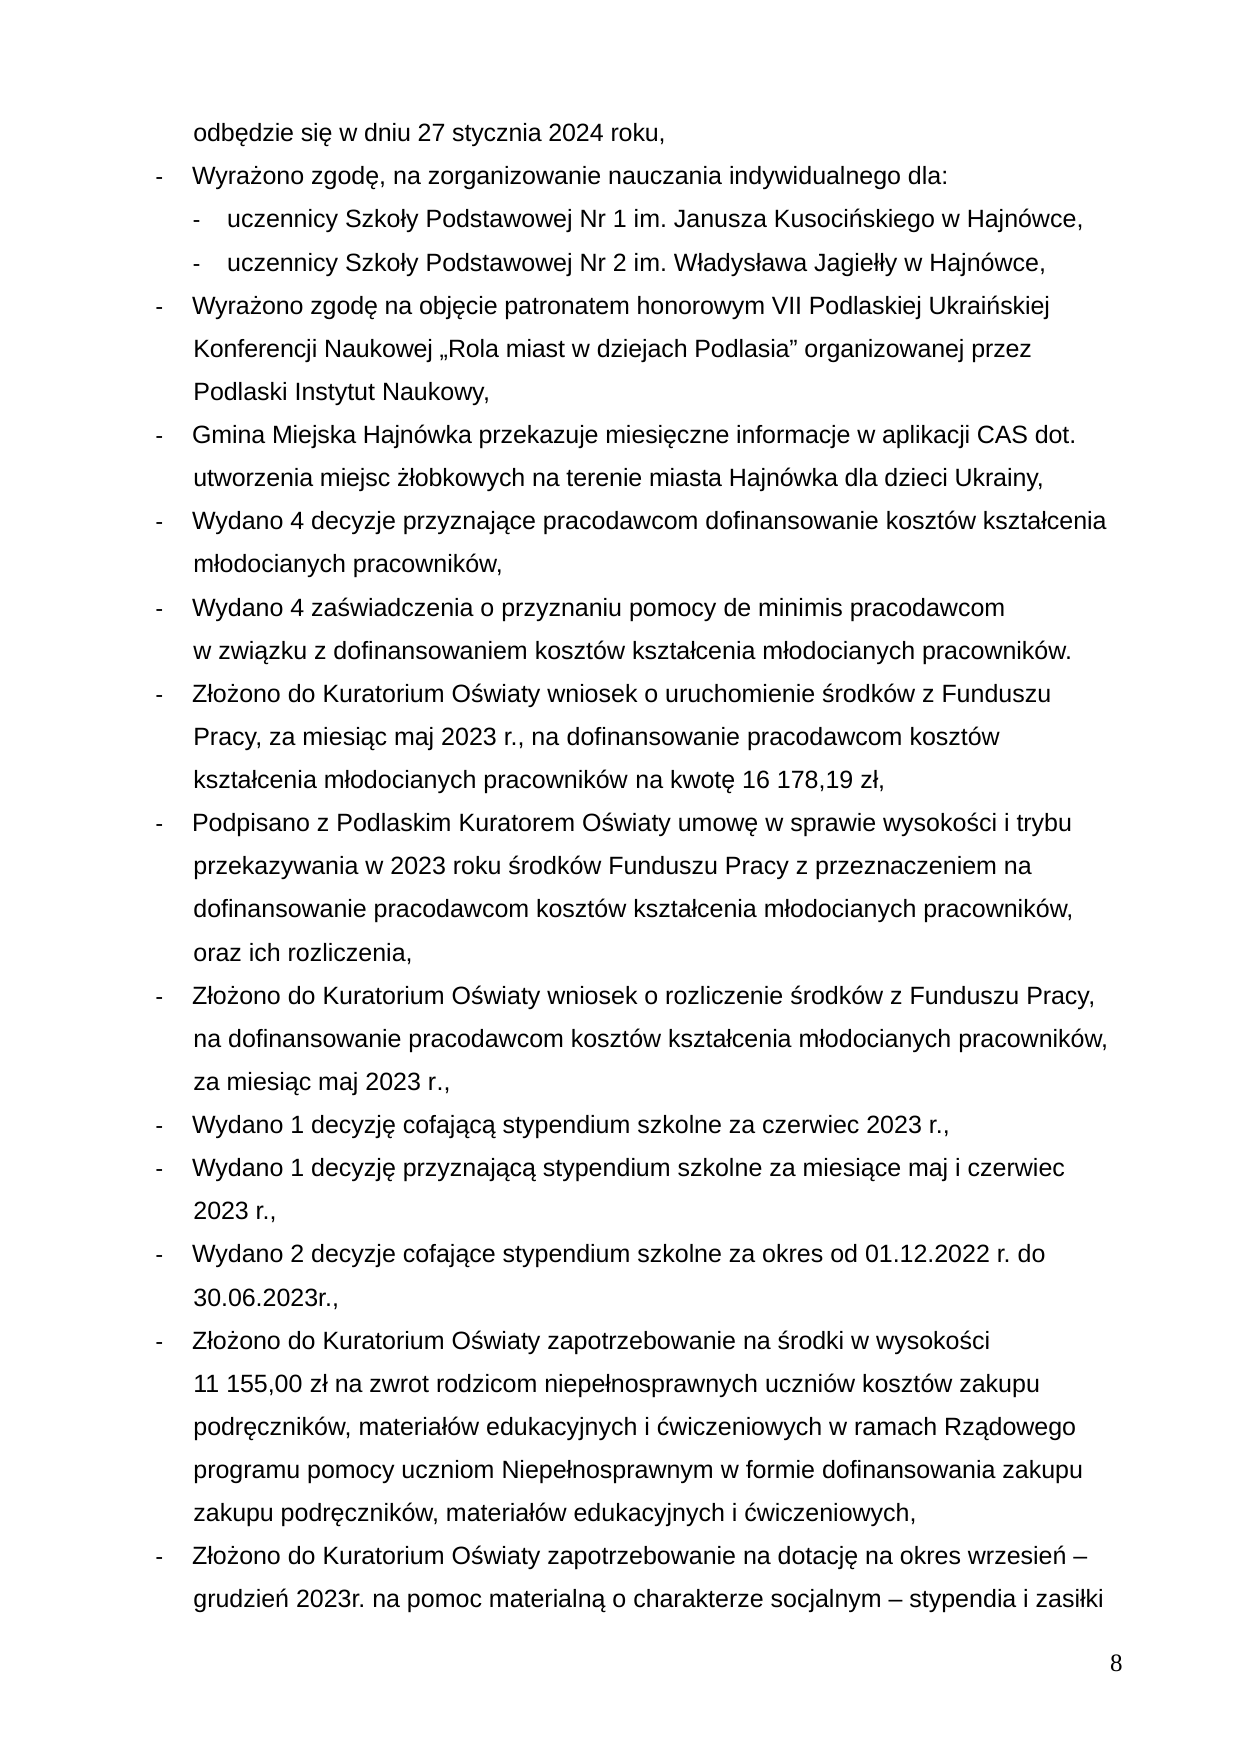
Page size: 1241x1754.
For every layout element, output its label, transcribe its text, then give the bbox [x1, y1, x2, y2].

list Wydano 1 decyzję cofającą stypendium szkolne za czerwiec 2023 r., [156, 1110, 1122, 1139]
list Wydano 4 zaświadczenia o przyznaniu pomocy de minimis pracodawcom w związku z dofinansowaniem kosztów kształcenia młodocianych pracowników. [156, 592, 1122, 664]
list Wydano 4 decyzje przyznające pracodawcom dofinansowanie kosztów kształcenia młodocianych pracowników, [156, 506, 1122, 578]
list Złożono do Kuratorium Oświaty wniosek o rozliczenie środków z Funduszu Pracy, na dofinansowanie pracodawcom kosztów kształcenia młodocianych pracowników, za miesiąc maj 2023 r., [156, 981, 1122, 1096]
list Wyrażono zgodę, na zorganizowanie nauczania indywidualnego dla: [156, 161, 1122, 190]
list Gmina Miejska Hajnówka przekazuje miesięczne informacje w aplikacji CAS dot. utworzenia miejsc żłobkowych na terenie miasta Hajnówka dla dzieci Ukrainy, [156, 420, 1122, 492]
list Wydano 2 decyzje cofające stypendium szkolne za okres od 01.12.2022 r. do 30.06.2023r., [156, 1239, 1122, 1311]
list odbędzie się w dniu 27 stycznia 2024 roku, [156, 118, 1122, 147]
list uczennicy Szkoły Podstawowej Nr 2 im. Władysława Jagiełły w Hajnówce, [193, 247, 1122, 276]
list Złożono do Kuratorium Oświaty zapotrzebowanie na środki w wysokości 11 155,00 zł na zwrot rodzicom niepełnosprawnych uczniów kosztów zakupu podręczników, materiałów edukacyjnych i ćwiczeniowych w ramach Rządowego programu pomocy uczniom Niepełnosprawnym w formie dofinansowania zakupu zakupu podręczników, materiałów edukacyjnych i ćwiczeniowych, [156, 1326, 1122, 1527]
list uczennicy Szkoły Podstawowej Nr 1 im. Janusza Kusocińskiego w Hajnówce, [193, 204, 1122, 233]
list Wyrażono zgodę na objęcie patronatem honorowym VII Podlaskiej Ukraińskiej Konferencji Naukowej „Rola miast w dziejach Podlasia” organizowanej przez Podlaski Instytut Naukowy, [156, 291, 1122, 406]
list Złożono do Kuratorium Oświaty wniosek o uruchomienie środków z Funduszu Pracy, za miesiąc maj 2023 r., na dofinansowanie pracodawcom kosztów kształcenia młodocianych pracowników na kwotę 16 178,19 zł, [156, 679, 1122, 794]
list Wydano 1 decyzję przyznającą stypendium szkolne za miesiące maj i czerwiec 2023 r., [156, 1153, 1122, 1225]
list Złożono do Kuratorium Oświaty zapotrzebowanie na dotację na okres wrzesień – grudzień 2023r. na pomoc materialną o charakterze socjalnym – stypendia i zasiłki [156, 1541, 1122, 1613]
list Podpisano z Podlaskim Kuratorem Oświaty umowę w sprawie wysokości i trybu przekazywania w 2023 roku środków Funduszu Pracy z przeznaczeniem na dofinansowanie pracodawcom kosztów kształcenia młodocianych pracowników, oraz ich rozliczenia, [156, 808, 1122, 966]
